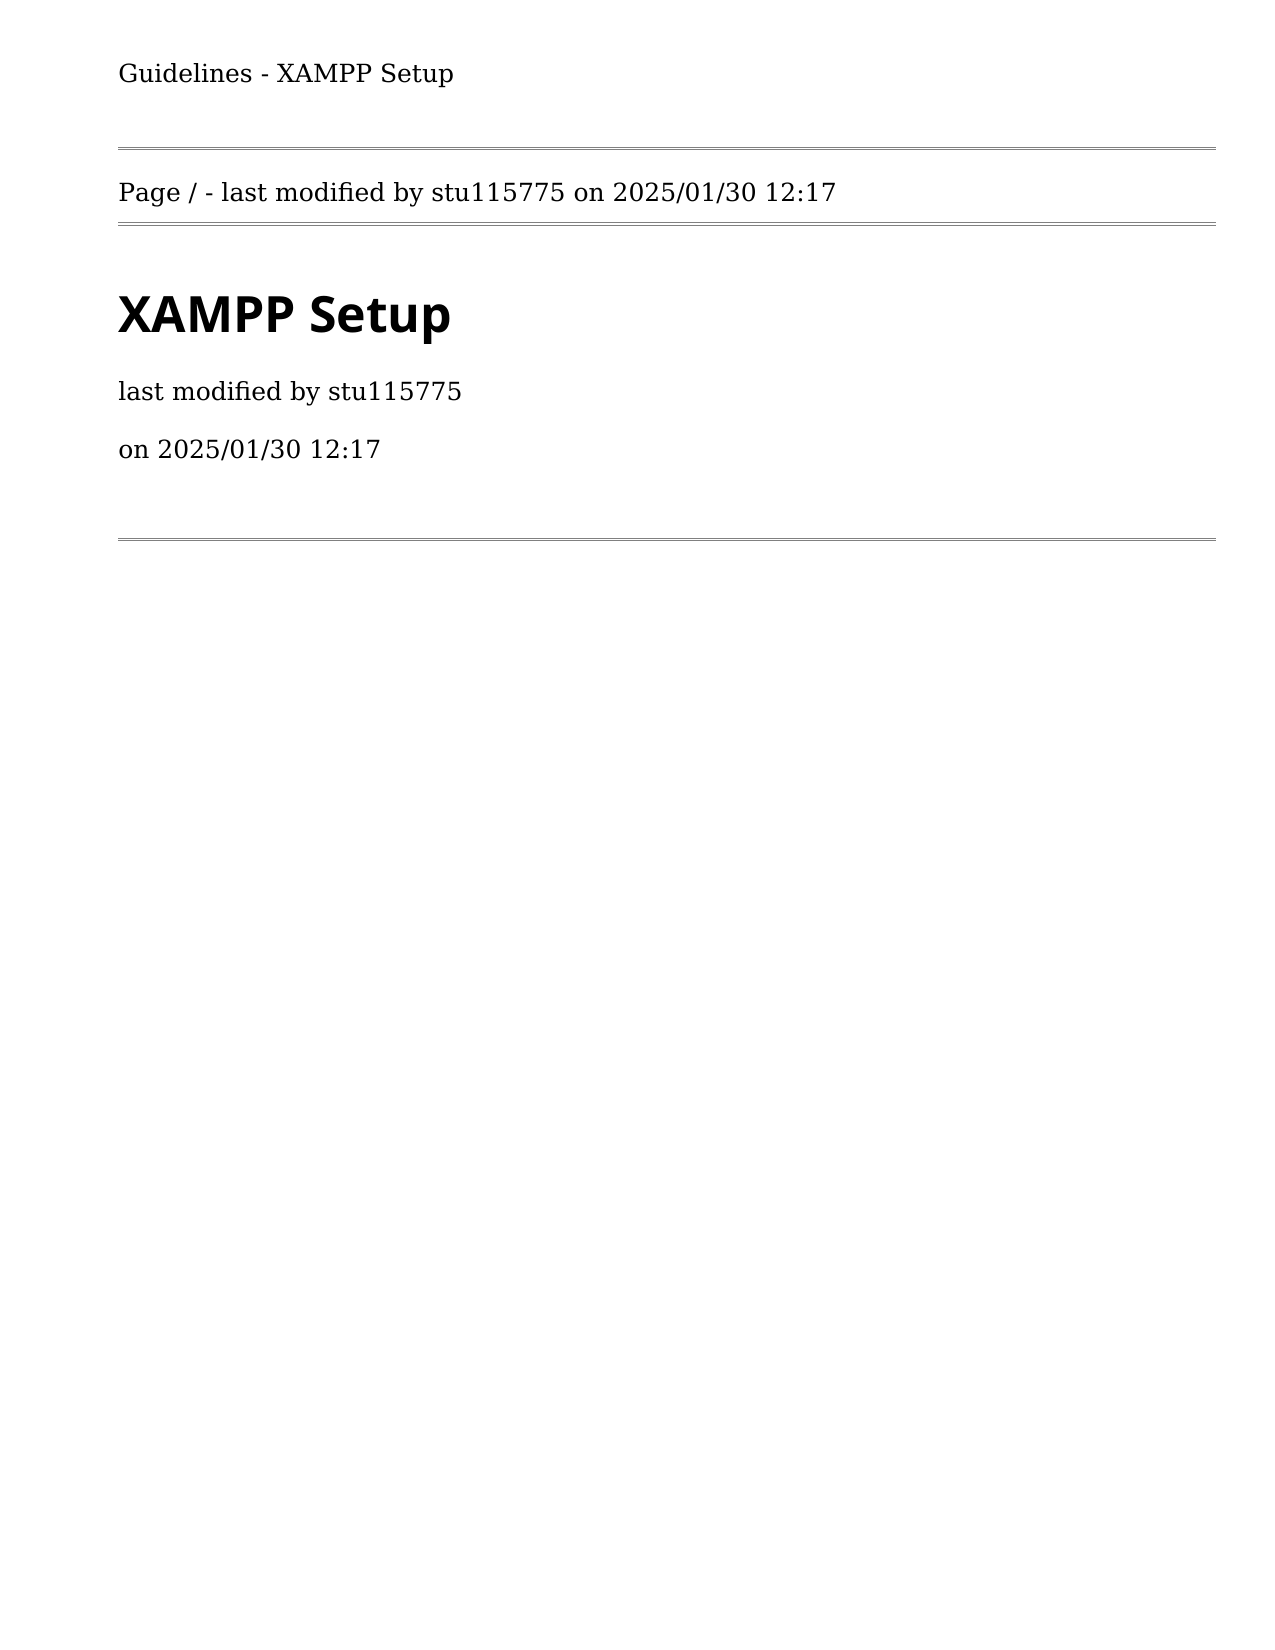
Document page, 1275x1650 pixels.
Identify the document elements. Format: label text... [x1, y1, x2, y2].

text Guidelines - XAMPP Setup [118, 59, 1216, 88]
text Page / - last modified by stu115775 on 2025/01/30 12:17 [118, 179, 1216, 208]
text on 2025/01/30 12:17 [118, 435, 1216, 464]
text last modified by stu115775 [118, 377, 1216, 406]
subtitle XAMPP Setup [118, 279, 1216, 347]
